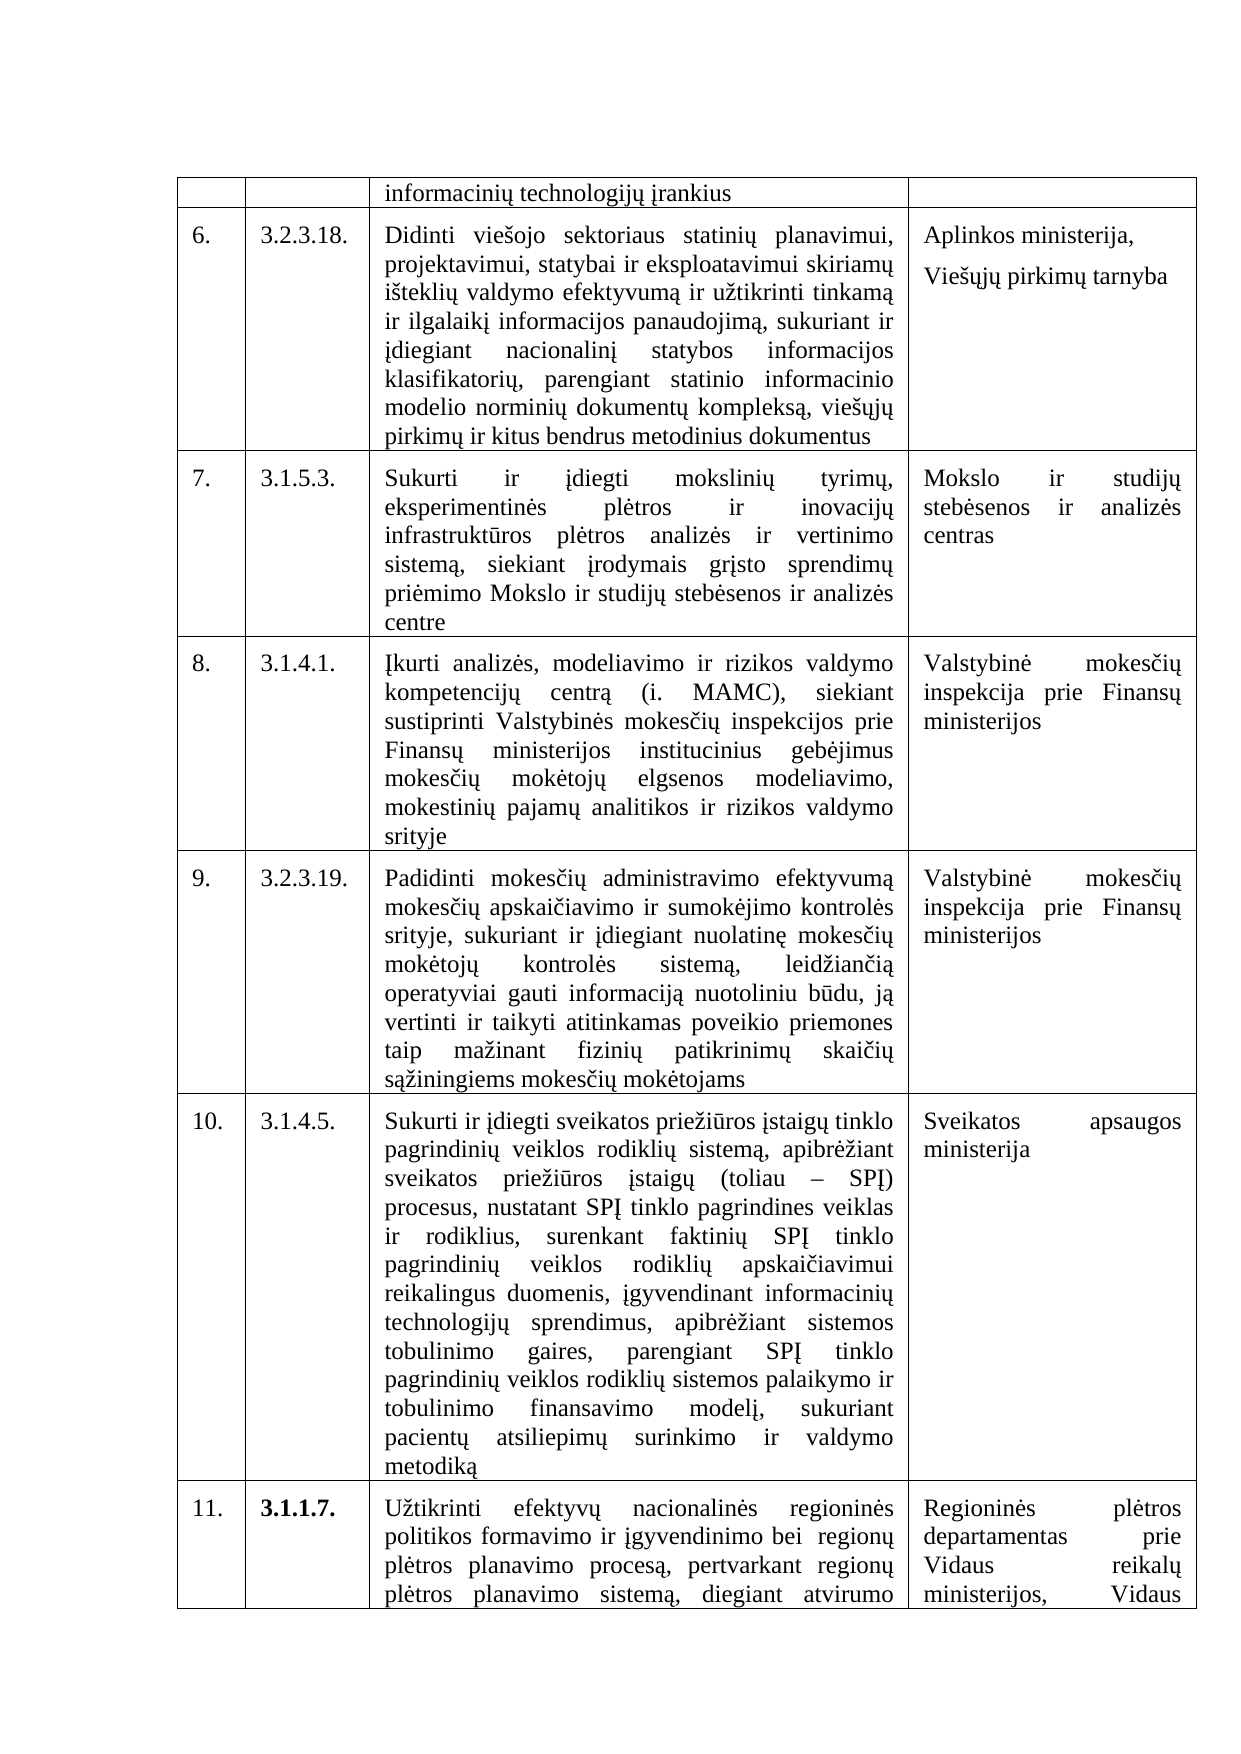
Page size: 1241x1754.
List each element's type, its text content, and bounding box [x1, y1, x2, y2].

table_cell 3.1.4.1. [246, 637, 369, 850]
table_cell 10. [178, 1094, 245, 1479]
table_cell [246, 178, 369, 207]
table_cell Mokslo ir studijų stebėsenos ir analizės centras [909, 451, 1196, 636]
table_cell Įkurti analizės, modeliavimo ir rizikos valdymo kompetencijų centrą (i. MAMC), siekiant sustiprinti Valstybinės mokesčių inspekcijos prie Finansų ministerijos institucinius gebėjimus mokesčių mokėtojų elgsenos modeliavimo, mokestinių pajamų analitikos ir rizikos valdymo srityje [370, 637, 908, 850]
table_cell 3.1.1.7. [246, 1481, 369, 1608]
table_cell Padidinti mokesčių administravimo efektyvumą mokesčių apskaičiavimo ir sumokėjimo kontrolės srityje, sukuriant ir įdiegiant nuolatinę mokesčių mokėtojų kontrolės sistemą, leidžiančią operatyviai gauti informaciją nuotoliniu būdu, ją vertinti ir taikyti atitinkamas poveikio priemones taip mažinant fizinių patikrinimų skaičių sąžiningiems mokesčių mokėtojams [370, 851, 908, 1093]
table_cell Sukurti ir įdiegti sveikatos priežiūros įstaigų tinklo pagrindinių veiklos rodiklių sistemą, apibrėžiant sveikatos priežiūros įstaigų (toliau – SPĮ) procesus, nustatant SPĮ tinklo pagrindines veiklas ir rodiklius, surenkant faktinių SPĮ tinklo pagrindinių veiklos rodiklių apskaičiavimui reikalingus duomenis, įgyvendinant informacinių technologijų sprendimus, apibrėžiant sistemos tobulinimo gaires, parengiant SPĮ tinklo pagrindinių veiklos rodiklių sistemos palaikymo ir tobulinimo finansavimo modelį, sukuriant pacientų atsiliepimų surinkimo ir valdymo metodiką [370, 1094, 908, 1479]
table_cell [909, 178, 1196, 207]
table_cell 6. [178, 208, 245, 450]
table_cell Sveikatos apsaugos ministerija [909, 1094, 1196, 1479]
table_cell Sukurti ir įdiegti mokslinių tyrimų, eksperimentinės plėtros ir inovacijų infrastruktūros plėtros analizės ir vertinimo sistemą, siekiant įrodymais grįsto sprendimų priėmimo Mokslo ir studijų stebėsenos ir analizės centre [370, 451, 908, 636]
table_cell Valstybinė mokesčių inspekcija prie Finansų ministerijos [909, 637, 1196, 850]
table_cell Valstybinė mokesčių inspekcija prie Finansų ministerijos [909, 851, 1196, 1093]
table_cell 9. [178, 851, 245, 1093]
table_cell 3.2.3.18. [246, 208, 369, 450]
table_cell informacinių technologijų įrankius [370, 178, 908, 207]
table_cell [178, 178, 245, 207]
table_cell Užtikrinti efektyvų nacionalinės regioninės politikos formavimo ir įgyvendinimo bei regionų plėtros planavimo procesą, pertvarkant regionų plėtros planavimo sistemą, diegiant atvirumo [370, 1481, 908, 1608]
table_cell Didinti viešojo sektoriaus statinių planavimui, projektavimui, statybai ir eksploatavimui skiriamų išteklių valdymo efektyvumą ir užtikrinti tinkamą ir ilgalaikį informacijos panaudojimą, sukuriant ir įdiegiant nacionalinį statybos informacijos klasifikatorių, parengiant statinio informacinio modelio norminių dokumentų kompleksą, viešųjų pirkimų ir kitus bendrus metodinius dokumentus [370, 208, 908, 450]
table_cell 3.2.3.19. [246, 851, 369, 1093]
table_cell Regioninės plėtros departamentas prie Vidaus reikalų ministerijos, Vidaus [909, 1481, 1196, 1608]
table_cell 8. [178, 637, 245, 850]
table_cell 3.1.5.3. [246, 451, 369, 636]
table_cell 7. [178, 451, 245, 636]
table_cell 11. [178, 1481, 245, 1608]
table_cell 3.1.4.5. [246, 1094, 369, 1479]
table_cell Aplinkos ministerija, Viešųjų pirkimų tarnyba [909, 208, 1196, 450]
